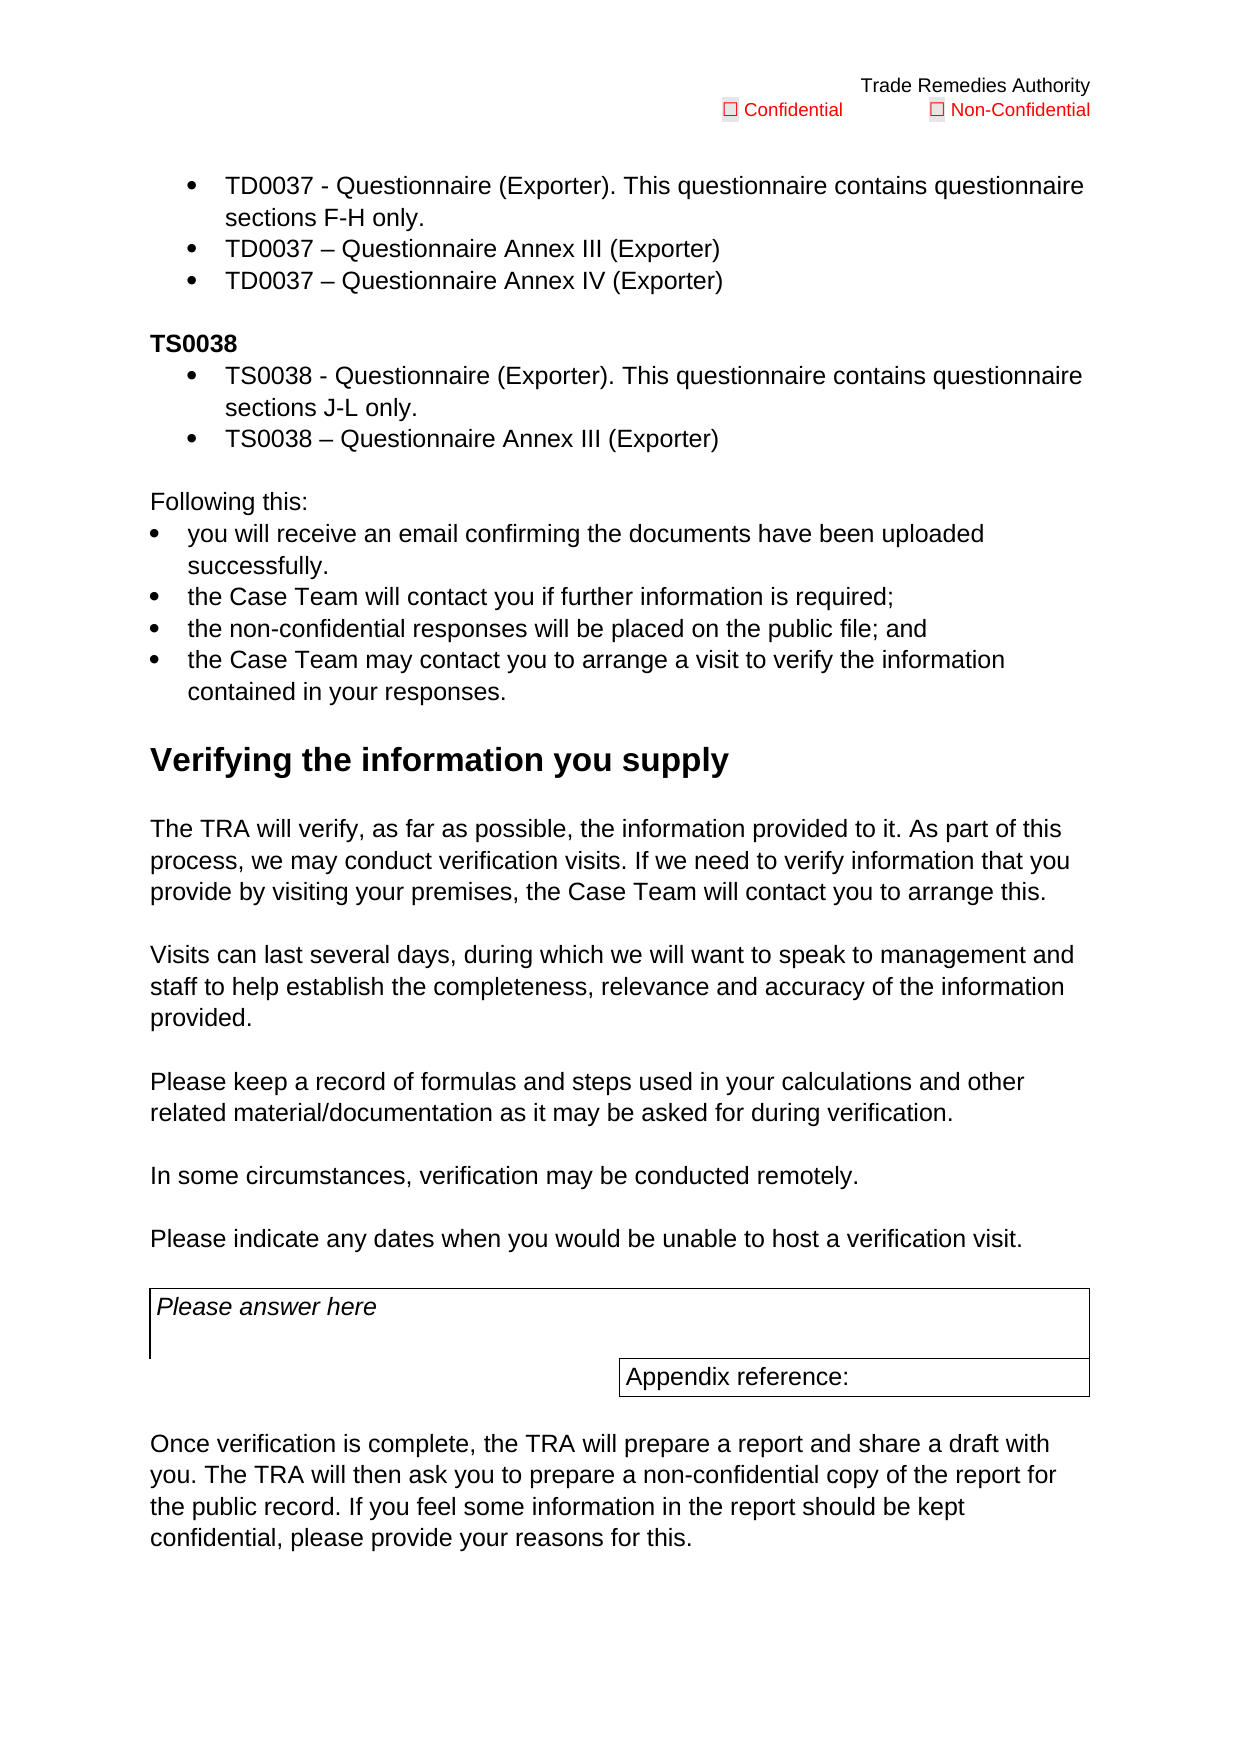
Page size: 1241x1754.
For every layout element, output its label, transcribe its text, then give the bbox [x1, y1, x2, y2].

list the Case Team will contact you if further information is required; [150, 582, 1090, 611]
list you will receive an email confirming the documents have been uploaded successfully. [150, 519, 1090, 579]
table_cell [150, 1359, 619, 1396]
list TD0037 – Questionnaire Annex IV (Exporter) [187, 266, 1090, 295]
text Following this: [150, 487, 1090, 516]
subtitle Verifying the information you supply [150, 740, 1090, 779]
list TD0037 - Questionnaire (Exporter). This questionnaire contains questionnaire sections F-H only. [187, 171, 1090, 232]
text In some circumstances, verification may be conducted remotely. [150, 1161, 1090, 1190]
table_header Please answer here [151, 1289, 1089, 1357]
text Visits can last several days, during which we will want to speak to management and staff to help establish the completeness, relevance and accuracy of the information provided. [150, 940, 1090, 1032]
text Please keep a record of formulas and steps used in your calculations and other related material/documentation as it may be asked for during verification. [150, 1067, 1090, 1127]
text TS0038 [150, 329, 1090, 358]
text The TRA will verify, as far as possible, the information provided to it. As part of this process, we may conduct verification visits. If we need to verify information that you provide by visiting your premises, the Case Team will contact you to arrange this. [150, 814, 1090, 906]
list TD0037 – Questionnaire Annex III (Exporter) [187, 234, 1090, 263]
list the non-confidential responses will be placed on the public file; and [150, 614, 1090, 643]
text Please indicate any dates when you would be unable to host a verification visit. [150, 1224, 1090, 1253]
text Once verification is complete, the TRA will prepare a report and share a draft with you. The TRA will then ask you to prepare a non-confidential copy of the report for the public record. If you feel some information in the report should be kept confidential, please provide your reasons for this. [150, 1428, 1090, 1552]
list TS0038 - Questionnaire (Exporter). This questionnaire contains questionnaire sections J-L only. [187, 361, 1090, 421]
list the Case Team may contact you to arrange a visit to verify the information contained in your responses. [150, 646, 1090, 706]
table_cell Appendix reference: [620, 1359, 1089, 1396]
list TS0038 – Questionnaire Annex III (Exporter) [187, 424, 1090, 453]
